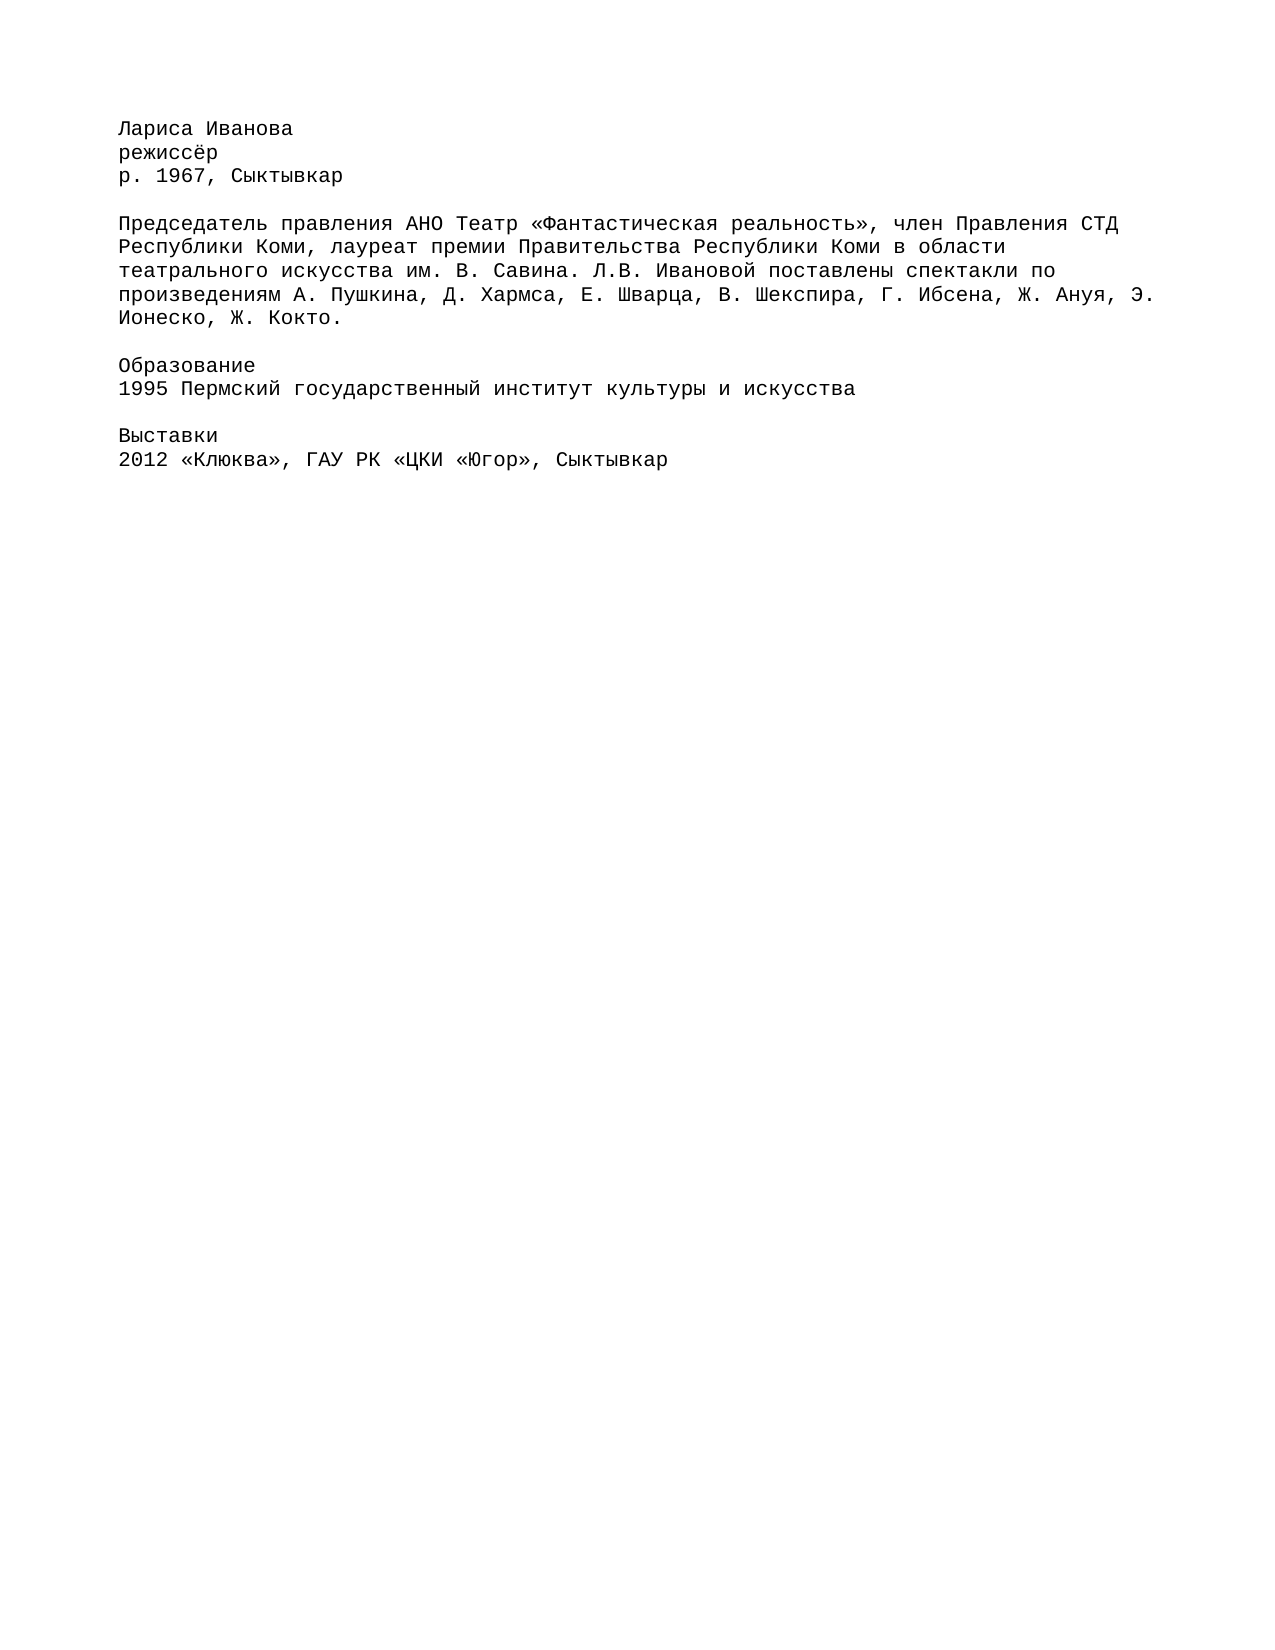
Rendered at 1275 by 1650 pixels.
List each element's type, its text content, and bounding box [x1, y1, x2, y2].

text 1995 Пермский государственный институт культуры и искусства [118, 378, 1157, 402]
text Лариса Иванова [118, 118, 1157, 142]
text Председатель правления АНО Театр «Фантастическая реальность», член Правления СТД Республики Коми, лауреат премии Правительства Республики Коми в области театрального искусства им. В. Савина. Л.В. Ивановой поставлены спектакли по произведениям А. Пушкина, Д. Хармса, Е. Шварца, В. Шекспира, Г. Ибсена, Ж. Ануя, Э. Ионеско, Ж. Кокто. [118, 213, 1157, 331]
text 2012 «Клюква», ГАУ РК «ЦКИ «Югор», Сыктывкар [118, 449, 1157, 473]
text р. 1967, Сыктывкар [118, 165, 1157, 189]
text Выставки [118, 426, 1157, 449]
text Образование [118, 354, 1157, 378]
text режиссёр [118, 142, 1157, 165]
